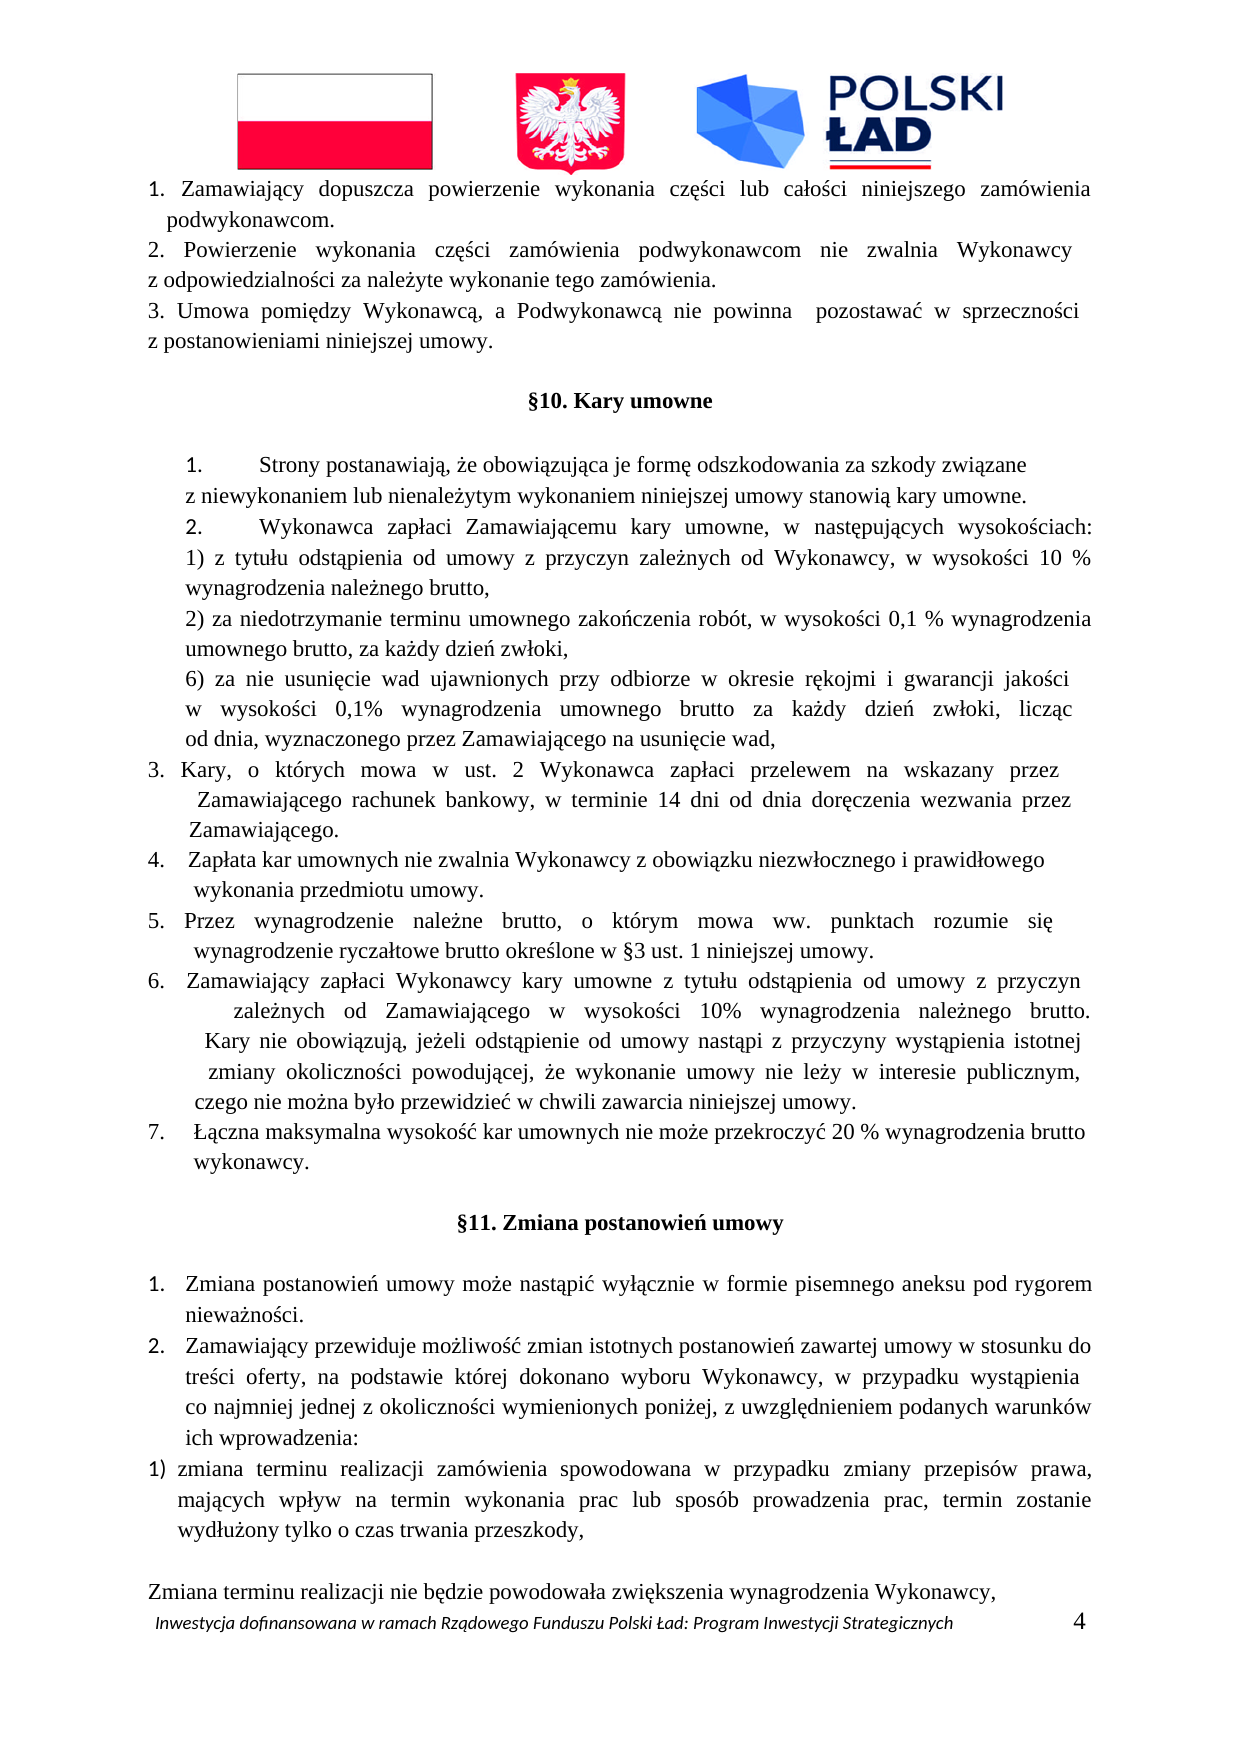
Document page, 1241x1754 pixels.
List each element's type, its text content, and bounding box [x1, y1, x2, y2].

text §11. Zmiana postanowień umowy [148, 1179, 1093, 1235]
text 7. Łączna maksymalna wysokość kar umownych nie może przekroczyć 20 % wynagrodzenia brutto [148, 1118, 1093, 1144]
text §10. Kary umowne [148, 387, 1093, 446]
text wykonania przedmiotu umowy. [148, 877, 1093, 903]
list Wykonawca zapłaci Zamawiającemu kary umowne, w następujących wysokościach: 1) z tytułu odstąpienia od umowy z przyczyn zależnych od Wykonawcy, w wysokości 10 % wynagrodzenia należnego brutto, [185, 512, 1093, 601]
text 6) za nie usunięcie wad ujawnionych przy odbiorze w okresie rękojmi i gwarancji jakości w wysokości 0,1% wynagrodzenia umownego brutto za każdy dzień zwłoki, licząc od dnia, wyznaczonego przez Zamawiającego na usunięcie wad, [185, 665, 1093, 752]
text 2) za niedotrzymanie terminu umownego zakończenia robót, w wysokości 0,1 % wynagrodzenia umownego brutto, za każdy dzień zwłoki, [185, 605, 1093, 661]
text Zmiana terminu realizacji nie będzie powodowała zwiększenia wynagrodzenia Wykonawcy, [148, 1578, 1093, 1605]
text 4. Zapłata kar umownych nie zwalnia Wykonawcy z obowiązku niezwłocznego i prawidłowego [148, 846, 1093, 873]
text 3. Kary, o których mowa w ust. 2 Wykonawca zapłaci przelewem na wskazany przez Zamawiającego rachunek bankowy, w terminie 14 dni od dnia doręczenia wezwania przez Zamawiającego. [148, 756, 1093, 842]
text 6. Zamawiający zapłaci Wykonawcy kary umowne z tytułu odstąpienia od umowy z przyczyn zależnych od Zamawiającego w wysokości 10% wynagrodzenia należnego brutto. Kary nie obowiązują, jeżeli odstąpienie od umowy nastąpi z przyczyny wystąpienia istotnej zmiany okoliczności powodującej, że wykonanie umowy nie leży w interesie publicznym, czego nie można było przewidzieć w chwili zawarcia niniejszej umowy. [148, 967, 1093, 1114]
list Strony postanawiają, że obowiązująca je formę odszkodowania za szkody związane [185, 450, 1093, 478]
list Zamawiający dopuszcza powierzenie wykonania części lub całości niniejszego zamówienia podwykonawcom. [148, 174, 1093, 232]
text 3. Umowa pomiędzy Wykonawcą, a Podwykonawcą nie powinna pozostawać w sprzeczności z postanowieniami niniejszej umowy. [148, 297, 1093, 353]
text z niewykonaniem lub nienależytym wykonaniem niniejszej umowy stanowią kary umowne. [185, 482, 1093, 508]
list zmiana terminu realizacji zamówienia spowodowana w przypadku zmiany przepisów prawa, mających wpływ na termin wykonania prac lub sposób prowadzenia prac, termin zostanie wydłużony tylko o czas trwania przeszkody, [148, 1454, 1093, 1542]
list Zamawiający przewiduje możliwość zmian istotnych postanowień zawartej umowy w stosunku do treści oferty, na podstawie której dokonano wyboru Wykonawcy, w przypadku wystąpienia co najmniej jednej z okoliczności wymienionych poniżej, z uwzględnieniem podanych warunków ich wprowadzenia: [148, 1331, 1093, 1450]
text wykonawcy. [148, 1148, 1093, 1175]
list Zmiana postanowień umowy może nastąpić wyłącznie w formie pisemnego aneksu pod rygorem nieważności. [148, 1269, 1093, 1327]
text 5. Przez wynagrodzenie należne brutto, o którym mowa ww. punktach rozumie się wynagrodzenie ryczałtowe brutto określone w §3 ust. 1 niniejszej umowy. [148, 907, 1093, 963]
text 2. Powierzenie wykonania części zamówienia podwykonawcom nie zwalnia Wykonawcy z odpowiedzialności za należyte wykonanie tego zamówienia. [148, 236, 1093, 293]
